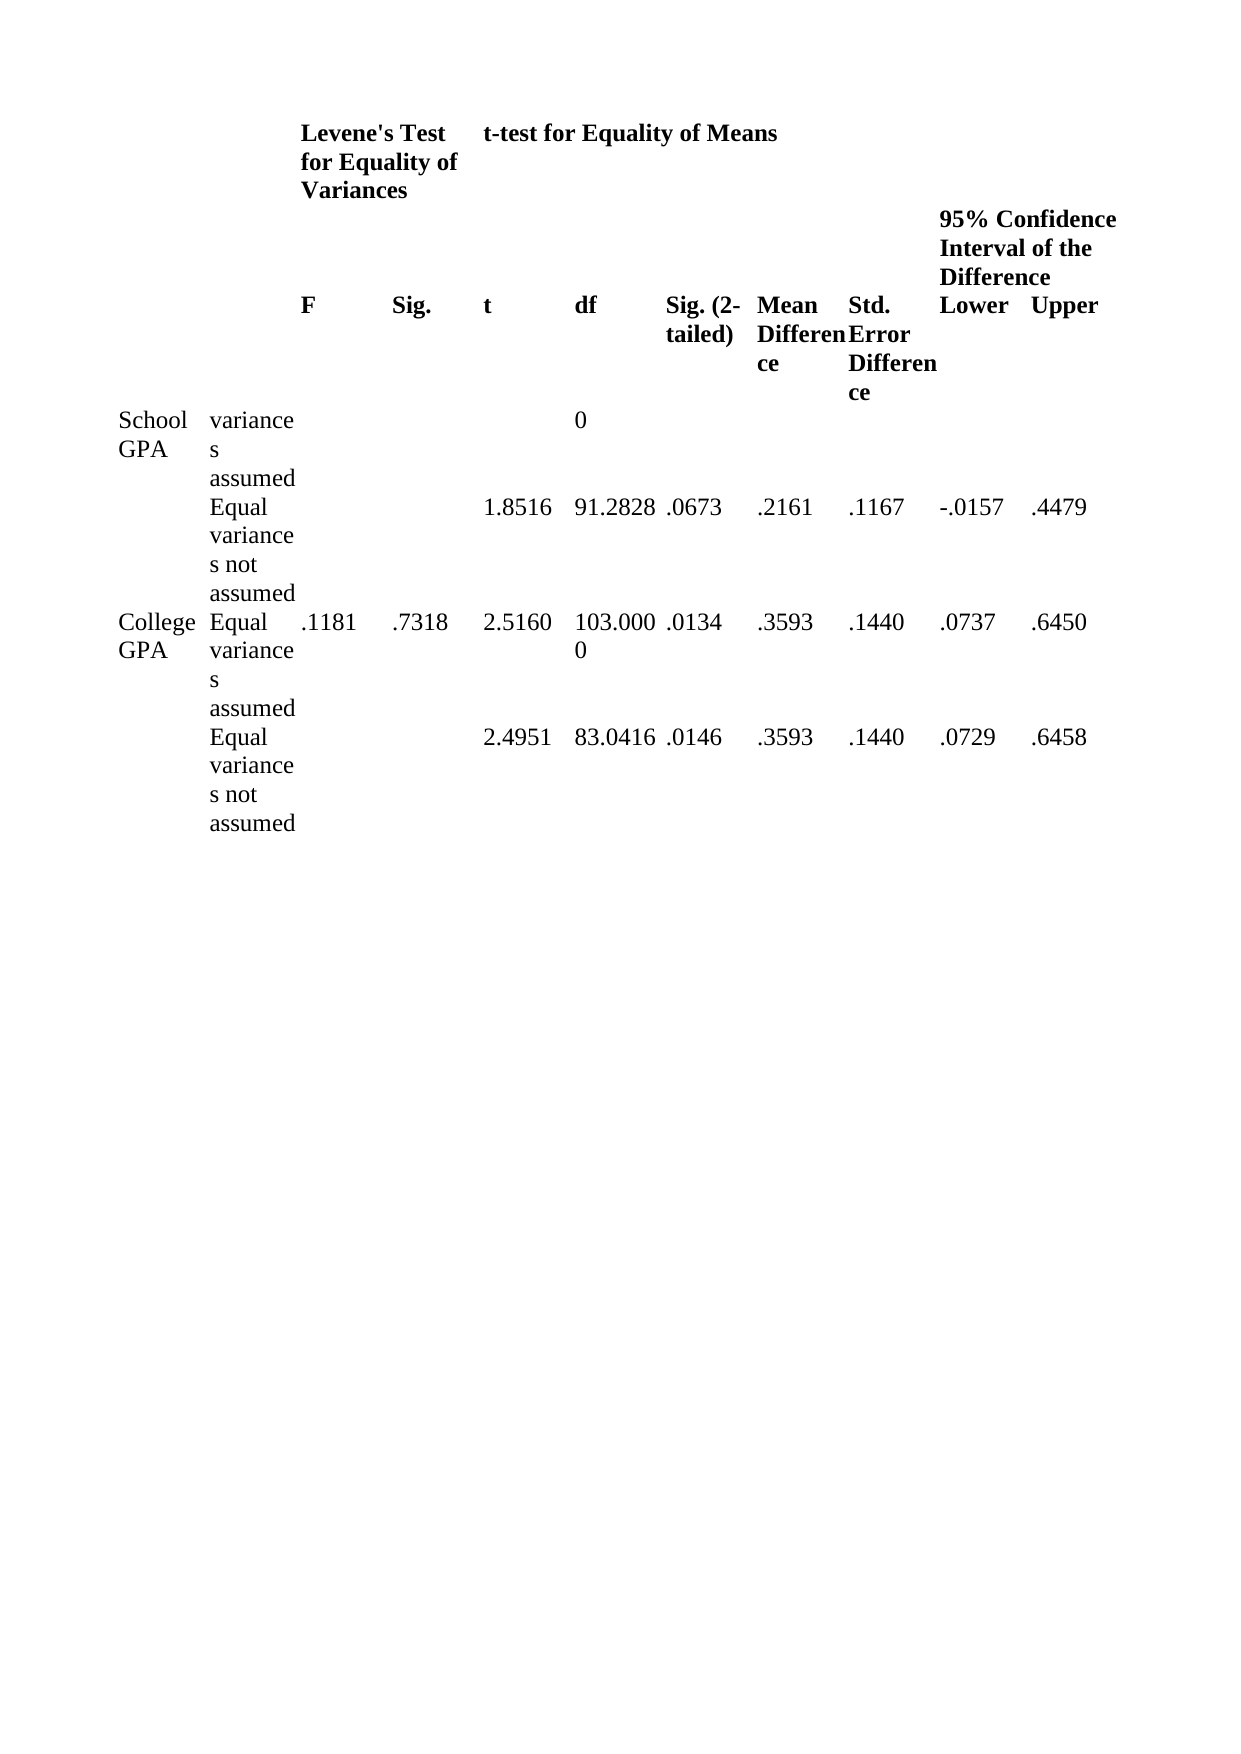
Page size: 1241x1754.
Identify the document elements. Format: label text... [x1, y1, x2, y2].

table_cell .6450 [1031, 521, 1122, 636]
table_cell Sig. [392, 291, 483, 406]
table_cell .0737 [939, 521, 1031, 636]
table_cell Mean Difference [757, 291, 848, 406]
table_cell t [483, 291, 574, 406]
table_cell [301, 406, 392, 521]
table_cell -.0157 [939, 406, 1031, 521]
table_cell .1181 [301, 521, 392, 636]
table_cell .3593 [757, 636, 848, 751]
table_cell .3593 [757, 521, 848, 636]
table_header [209, 118, 301, 204]
table_cell [209, 291, 301, 406]
table_cell .0673 [666, 406, 757, 521]
table_cell df [574, 291, 666, 406]
table_cell .1440 [848, 636, 939, 751]
table_cell College GPA [118, 521, 209, 636]
table_cell [483, 204, 574, 291]
table_cell Lower [939, 291, 1031, 406]
table_cell 1.8516 [483, 406, 574, 521]
table_cell [118, 204, 209, 291]
table_cell [118, 636, 209, 751]
table_cell Equal variances not assumed [209, 406, 301, 521]
table_cell [118, 406, 209, 521]
table_cell [574, 204, 666, 291]
table_cell .4479 [1031, 406, 1122, 521]
table_cell [392, 204, 483, 291]
table_cell Sig. (2-tailed) [666, 291, 757, 406]
table_cell [118, 291, 209, 406]
table_cell .1167 [848, 406, 939, 521]
table_cell 83.0416 [574, 636, 666, 751]
table_cell 2.4951 [483, 636, 574, 751]
table_cell [301, 636, 392, 751]
table_cell .7318 [392, 521, 483, 636]
table_cell .0729 [939, 636, 1031, 751]
table_cell Std. Error Difference [848, 291, 939, 406]
table_cell .0134 [666, 521, 757, 636]
table_header t-test for Equality of Means [483, 118, 1122, 204]
table_cell Equal variances not assumed [209, 636, 301, 751]
table_cell 103.0000 [574, 521, 666, 636]
table_cell Upper [1031, 291, 1122, 406]
table_header [118, 118, 209, 204]
table_cell [666, 204, 757, 291]
table_cell F [301, 291, 392, 406]
table_cell [209, 204, 301, 291]
table_cell [392, 636, 483, 751]
table_cell .0146 [666, 636, 757, 751]
table_header Levene's Test for Equality of Variances [301, 118, 483, 204]
table_cell [757, 204, 848, 291]
table_cell 95% Confidence Interval of the Difference [939, 204, 1122, 291]
table_cell 91.2828 [574, 406, 666, 521]
table_cell [301, 204, 392, 291]
table_cell .2161 [757, 406, 848, 521]
table_cell [392, 406, 483, 521]
table_cell .1440 [848, 521, 939, 636]
table_cell .6458 [1031, 636, 1122, 751]
table_cell Equal variances assumed [209, 521, 301, 636]
table_cell 2.5160 [483, 521, 574, 636]
table_cell [848, 204, 939, 291]
